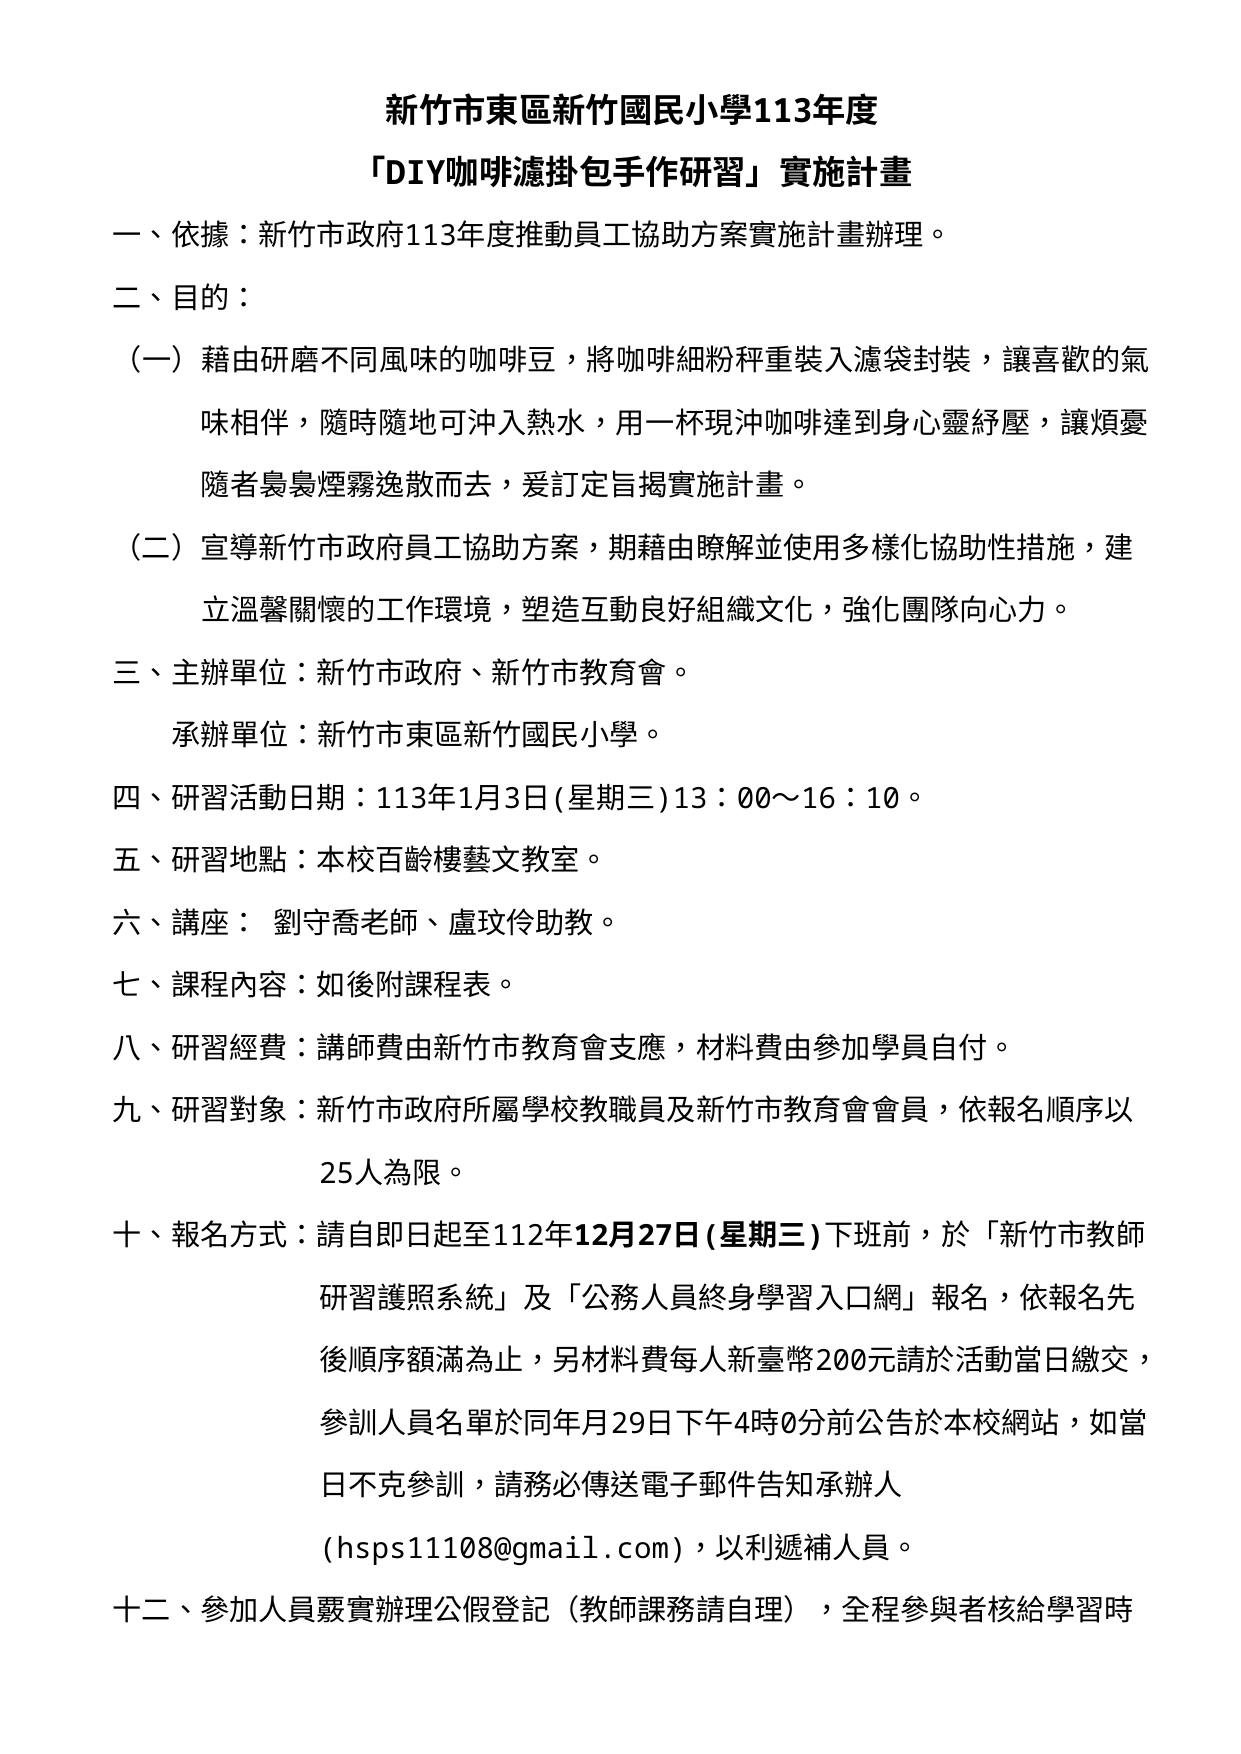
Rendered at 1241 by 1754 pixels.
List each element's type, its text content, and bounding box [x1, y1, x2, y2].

text 五、研習地點：本校百齡樓藝文教室。 [112, 816, 1152, 879]
text 八、研習經費：講師費由新竹市教育會支應，材料費由參加學員自付。 [112, 1004, 1152, 1066]
text 二、目的： [112, 254, 1152, 316]
text 「DIY咖啡濾掛包手作研習」實施計畫 [112, 129, 1152, 191]
text 三、主辦單位：新竹市政府、新竹市教育會。 [112, 629, 1152, 691]
text 十二、參加人員覈實辦理公假登記（教師課務請自理），全程參與者核給學習時 [112, 1566, 1152, 1629]
text 新竹市東區新竹國民小學113年度 [112, 66, 1152, 129]
text 承辦單位：新竹市東區新竹國民小學。 [112, 691, 1152, 754]
text 四、研習活動日期：113年1月3日(星期三)13：00～16：10。 [112, 754, 1152, 816]
text 九、研習對象：新竹市政府所屬學校教職員及新竹市教育會會員，依報名順序以25人為限。 [112, 1066, 1152, 1191]
text 七、課程內容：如後附課程表。 [112, 941, 1152, 1004]
text 六、講座： 劉守喬老師、盧玟伶助教。 [112, 879, 1152, 941]
text 一、依據：新竹市政府113年度推動員工協助方案實施計畫辦理。 [112, 191, 1152, 254]
text （一）藉由研磨不同風味的咖啡豆，將咖啡細粉秤重裝入濾袋封裝，讓喜歡的氣味相伴，隨時隨地可沖入熱水，用一杯現沖咖啡達到身心靈紓壓，讓煩憂隨者裊裊煙霧逸散而去，爰訂定旨揭實施計畫。 [112, 316, 1152, 504]
text （二）宣導新竹市政府員工協助方案，期藉由瞭解並使用多樣化協助性措施，建立溫馨關懷的工作環境，塑造互動良好組織文化，強化團隊向心力。 [112, 504, 1152, 629]
text 十、報名方式：請自即日起至112年12月27日(星期三)下班前，於「新竹市教師研習護照系統」及「公務人員終身學習入口網」報名，依報名先後順序額滿為止，另材料費每人新臺幣200元請於活動當日繳交，參訓人員名單於同年月29日下午4時0分前公告於本校網站，如當日不克參訓，請務必傳送電子郵件告知承辦人(hsps11108@gmail.com)，以利遞補人員。 [112, 1191, 1152, 1566]
